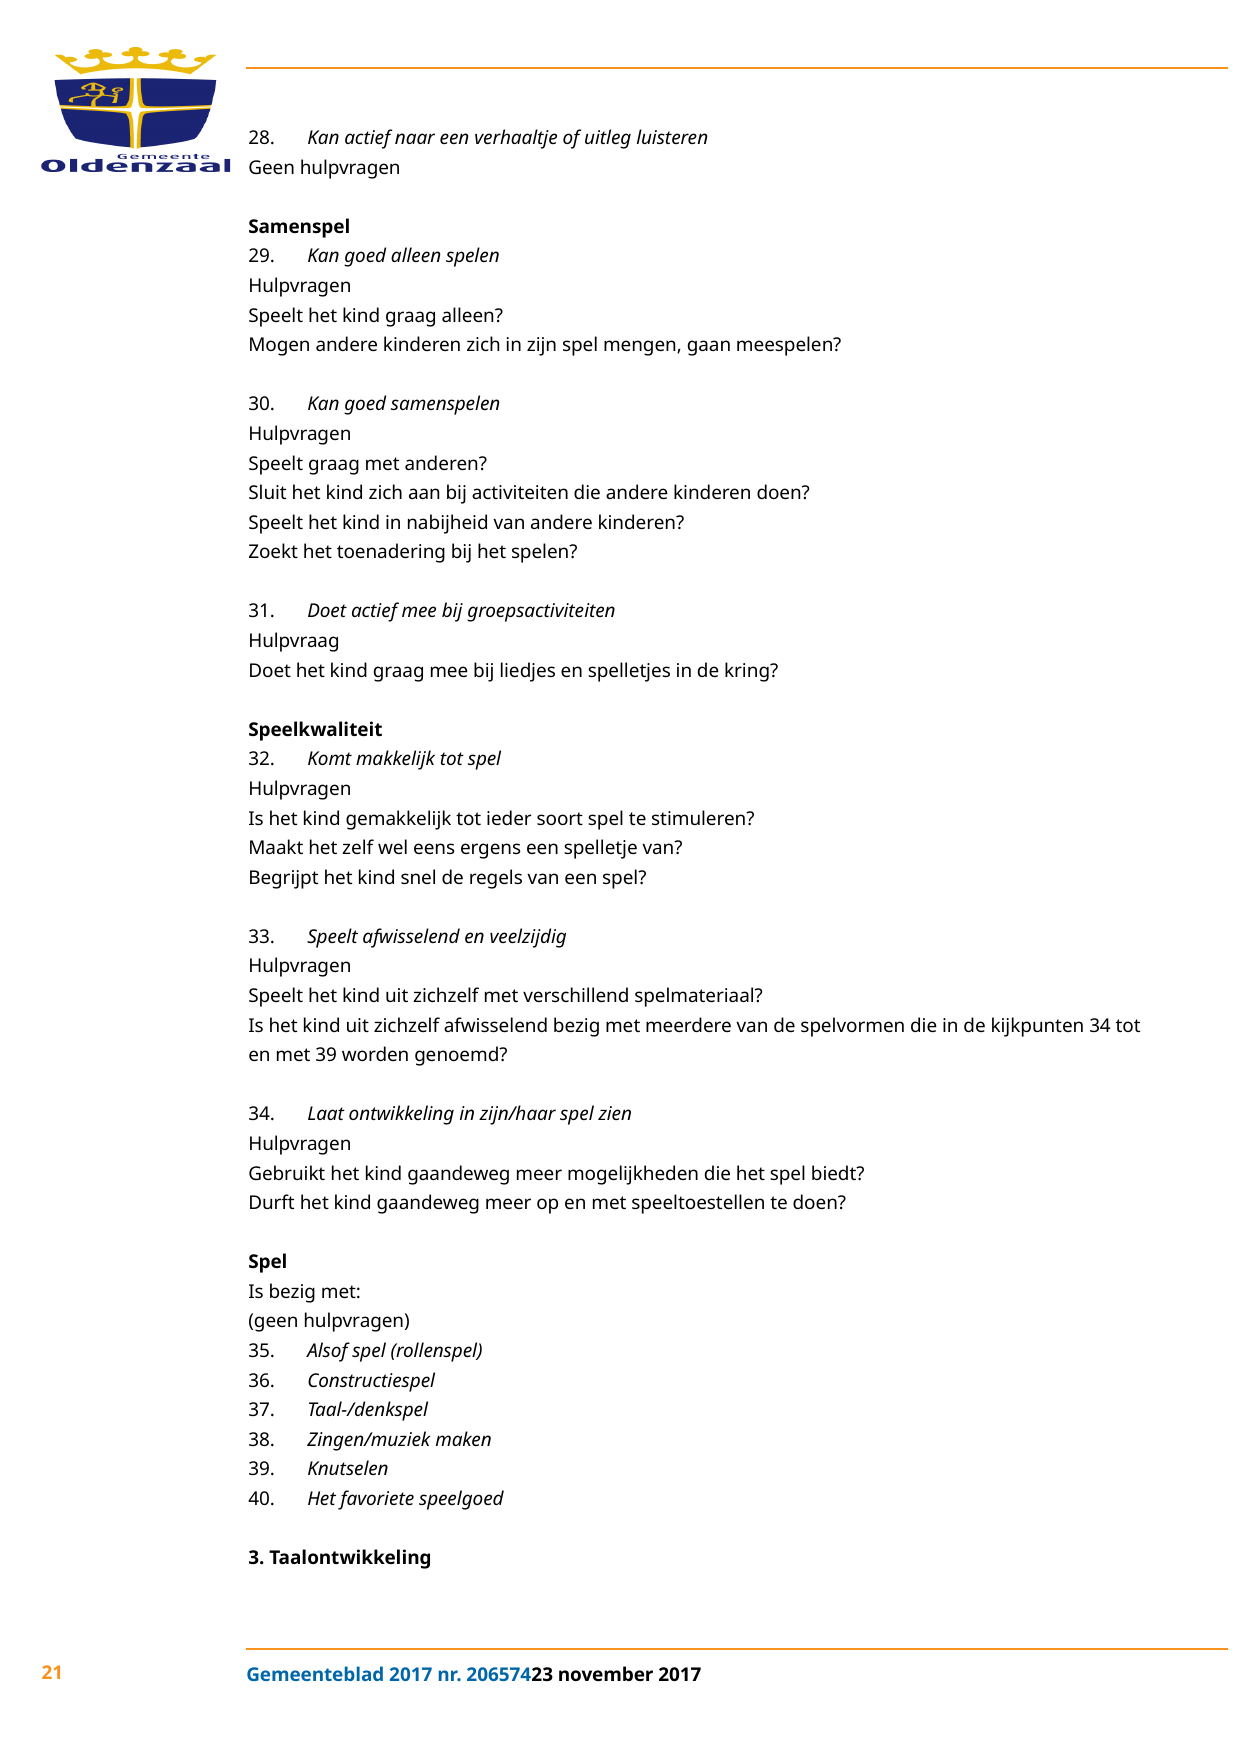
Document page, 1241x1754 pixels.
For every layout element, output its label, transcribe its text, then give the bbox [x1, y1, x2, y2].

list Kan actief naar een verhaaltje of uitleg luisteren [248, 124, 1152, 150]
text Sluit het kind zich aan bij activiteiten die andere kinderen doen? [248, 479, 1152, 505]
text Is het kind gemakkelijk tot ieder soort spel te stimuleren? [248, 805, 1152, 831]
list Zingen/muziek maken [248, 1426, 1152, 1452]
text Speelt het kind uit zichzelf met verschillend spelmateriaal? [248, 982, 1152, 1008]
text 3. Taalontwikkeling [248, 1544, 1152, 1570]
text Hulpvragen [248, 1130, 1152, 1156]
text Begrijpt het kind snel de regels van een spel? [248, 864, 1152, 890]
text Durft het kind gaandeweg meer op en met speeltoestellen te doen? [248, 1189, 1152, 1215]
text Mogen andere kinderen zich in zijn spel mengen, gaan meespelen? [248, 331, 1152, 357]
text Speelt het kind in nabijheid van andere kinderen? [248, 509, 1152, 535]
text Geen hulpvragen [248, 154, 1152, 180]
text Maakt het zelf wel eens ergens een spelletje van? [248, 834, 1152, 860]
text Is het kind uit zichzelf afwisselend bezig met meerdere van de spelvormen die in de kijkpunten 34 tot en met 39 worden genoemd? [248, 1012, 1152, 1067]
text (geen hulpvragen) [248, 1308, 1152, 1333]
text Hulpvragen [248, 775, 1152, 801]
text Doet het kind graag mee bij liedjes en spelletjes in de kring? [248, 657, 1152, 683]
list Alsof spel (rollenspel) [248, 1337, 1152, 1363]
text Hulpvragen [248, 420, 1152, 446]
list Kan goed alleen spelen [248, 243, 1152, 268]
list Kan goed samenspelen [248, 391, 1152, 416]
text Gebruikt het kind gaandeweg meer mogelijkheden die het spel biedt? [248, 1160, 1152, 1186]
text Is bezig met: [248, 1278, 1152, 1304]
text Speelt het kind graag alleen? [248, 302, 1152, 328]
text Speelkwaliteit [248, 716, 1152, 742]
text Hulpvragen [248, 272, 1152, 298]
list Taal-/denkspel [248, 1396, 1152, 1422]
text Hulpvragen [248, 953, 1152, 978]
text Zoekt het toenadering bij het spelen? [248, 538, 1152, 564]
list Constructiespel [248, 1367, 1152, 1393]
text Samenspel [248, 213, 1152, 239]
list Speelt afwisselend en veelzijdig [248, 923, 1152, 949]
text Speelt graag met anderen? [248, 450, 1152, 476]
text Hulpvraag [248, 627, 1152, 653]
list Knutselen [248, 1456, 1152, 1481]
text Spel [248, 1248, 1152, 1274]
list Het favoriete speelgoed [248, 1485, 1152, 1511]
list Komt makkelijk tot spel [248, 746, 1152, 771]
list Doet actief mee bij groepsactiviteiten [248, 598, 1152, 623]
picture [41, 47, 231, 172]
list Laat ontwikkeling in zijn/haar spel zien [248, 1101, 1152, 1126]
